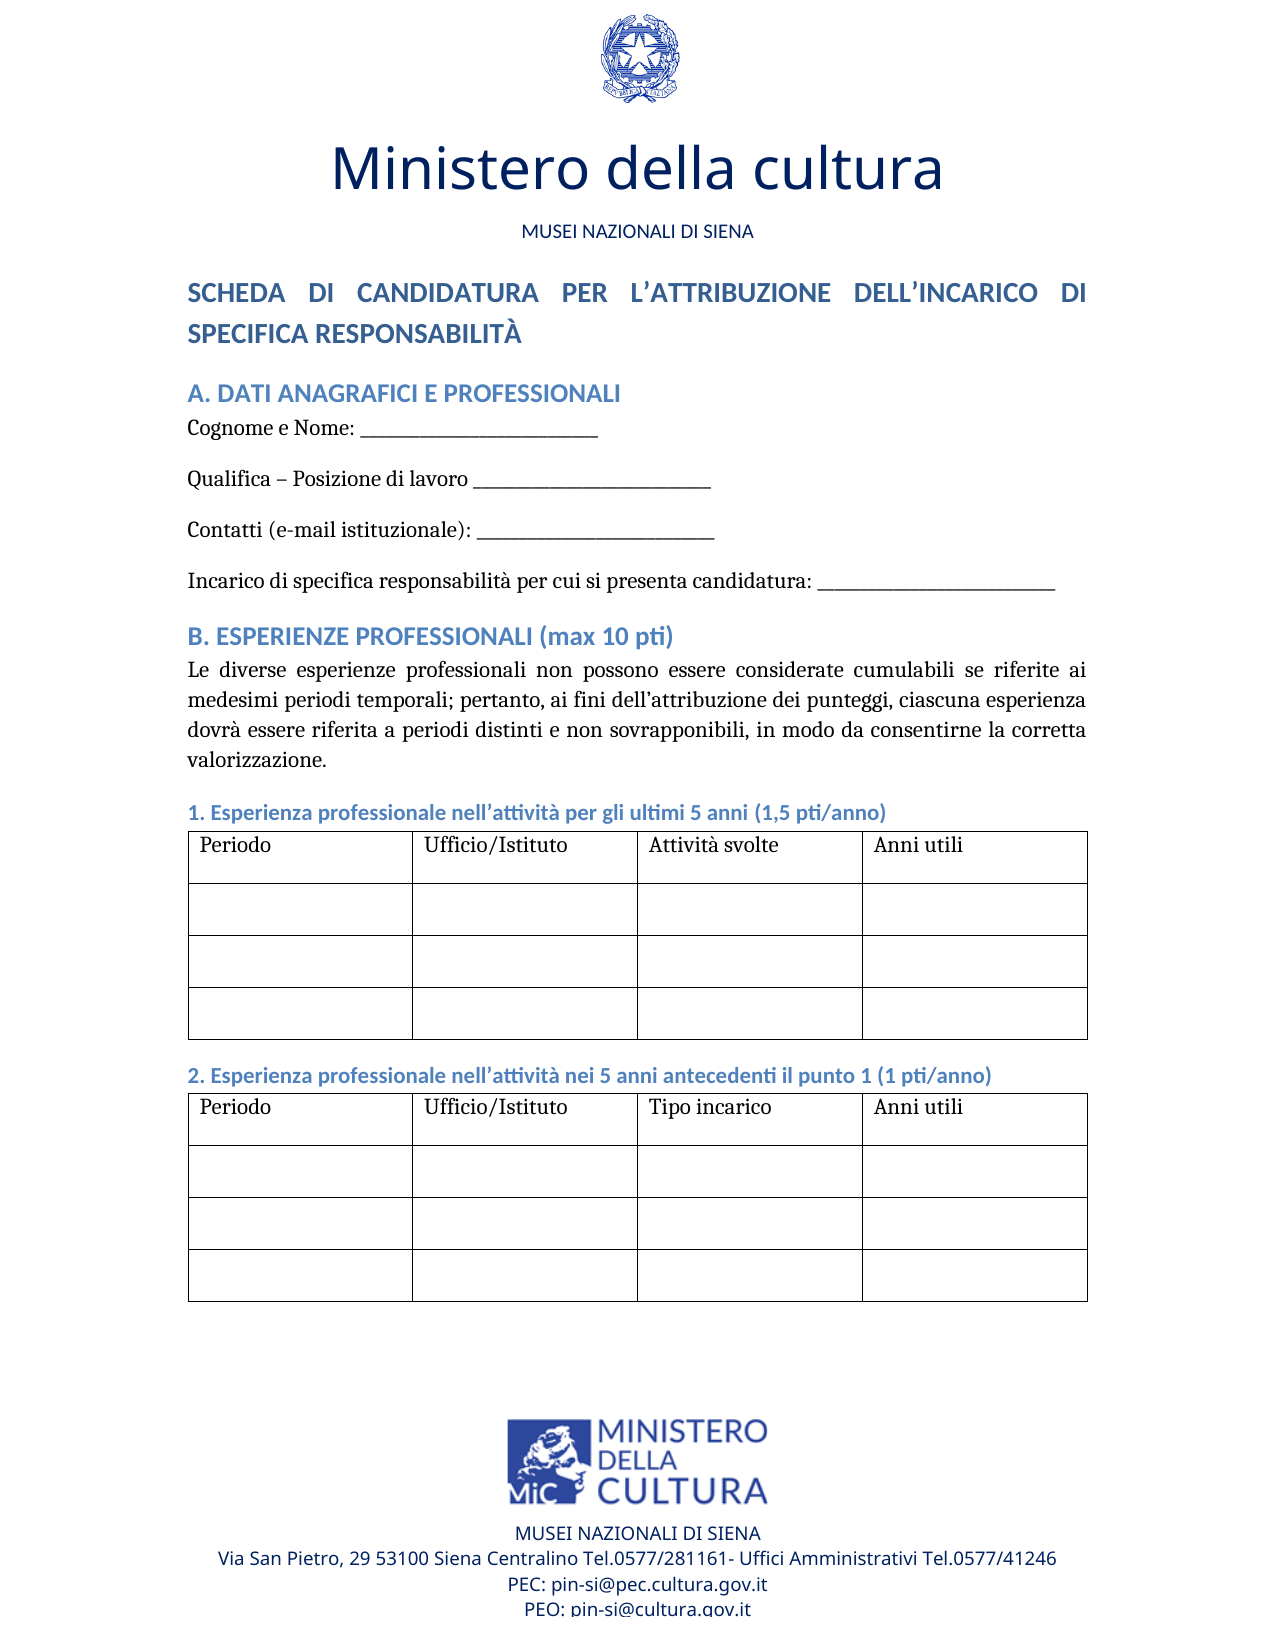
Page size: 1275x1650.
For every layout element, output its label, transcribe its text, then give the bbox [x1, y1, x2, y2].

table_cell [189, 1198, 412, 1249]
table_header Anni utili [863, 1094, 1087, 1145]
table_cell [413, 1146, 637, 1197]
table_cell [863, 1146, 1087, 1197]
table_cell [189, 936, 412, 987]
table_header Tipo incarico [638, 1094, 862, 1145]
table_cell [189, 988, 412, 1039]
table_cell [863, 988, 1087, 1039]
table_header Anni utili [863, 832, 1087, 883]
text Le diverse esperienze professionali non possono essere considerate cumulabili se riferite ai medesimi periodi temporali; pertanto, ai fini dell’attribuzione dei punteggi, ciascuna esperienza dovrà essere riferita a periodi distinti e non sovrapponibili, in modo da consentirne la corretta valorizzazione. [187, 657, 1087, 774]
text Contatti (e-mail istituzionale): ____________________________ [187, 517, 1087, 543]
table_cell [413, 988, 637, 1039]
table_cell [189, 1146, 412, 1197]
table_cell [189, 1250, 412, 1301]
subtitle 1. Esperienza professionale nell’attività per gli ultimi 5 anni (1,5 pti/anno) [187, 798, 1087, 826]
subtitle B. ESPERIENZE PROFESSIONALI (max 10 pti) [187, 619, 1087, 652]
table_cell [863, 1250, 1087, 1301]
table_cell [638, 1198, 862, 1249]
text Cognome e Nome: ____________________________ [187, 414, 1087, 441]
table_cell [638, 1250, 862, 1301]
table_cell [863, 884, 1087, 935]
table_cell [413, 1198, 637, 1249]
table_cell [638, 936, 862, 987]
table_cell [189, 884, 412, 935]
table_cell [863, 936, 1087, 987]
picture [507, 1418, 768, 1506]
table_cell [413, 936, 637, 987]
table_cell [413, 1250, 637, 1301]
table_cell [638, 1146, 862, 1197]
subtitle 2. Esperienza professionale nell’attività nei 5 anni antecedenti il punto 1 (1 pti/anno) [187, 1061, 1087, 1089]
table_cell [863, 1198, 1087, 1249]
table_header Attività svolte [638, 832, 862, 883]
table_header Periodo [189, 832, 412, 883]
text Incarico di specifica responsabilità per cui si presenta candidatura: ____________________________ [187, 568, 1087, 594]
table_header Ufficio/Istituto [413, 832, 637, 883]
table_cell [638, 884, 862, 935]
table_header Ufficio/Istituto [413, 1094, 637, 1145]
table_header Periodo [189, 1094, 412, 1145]
table_cell [638, 988, 862, 1039]
text Qualifica – Posizione di lavoro ____________________________ [187, 466, 1087, 492]
picture [599, 14, 681, 103]
subtitle SCHEDA DI CANDIDATURA PER L’ATTRIBUZIONE DELL’INCARICO DI SPECIFICA RESPONSABILITÀ [187, 274, 1087, 351]
subtitle A. DATI ANAGRAFICI E PROFESSIONALI [187, 377, 1087, 410]
table_cell [413, 884, 637, 935]
